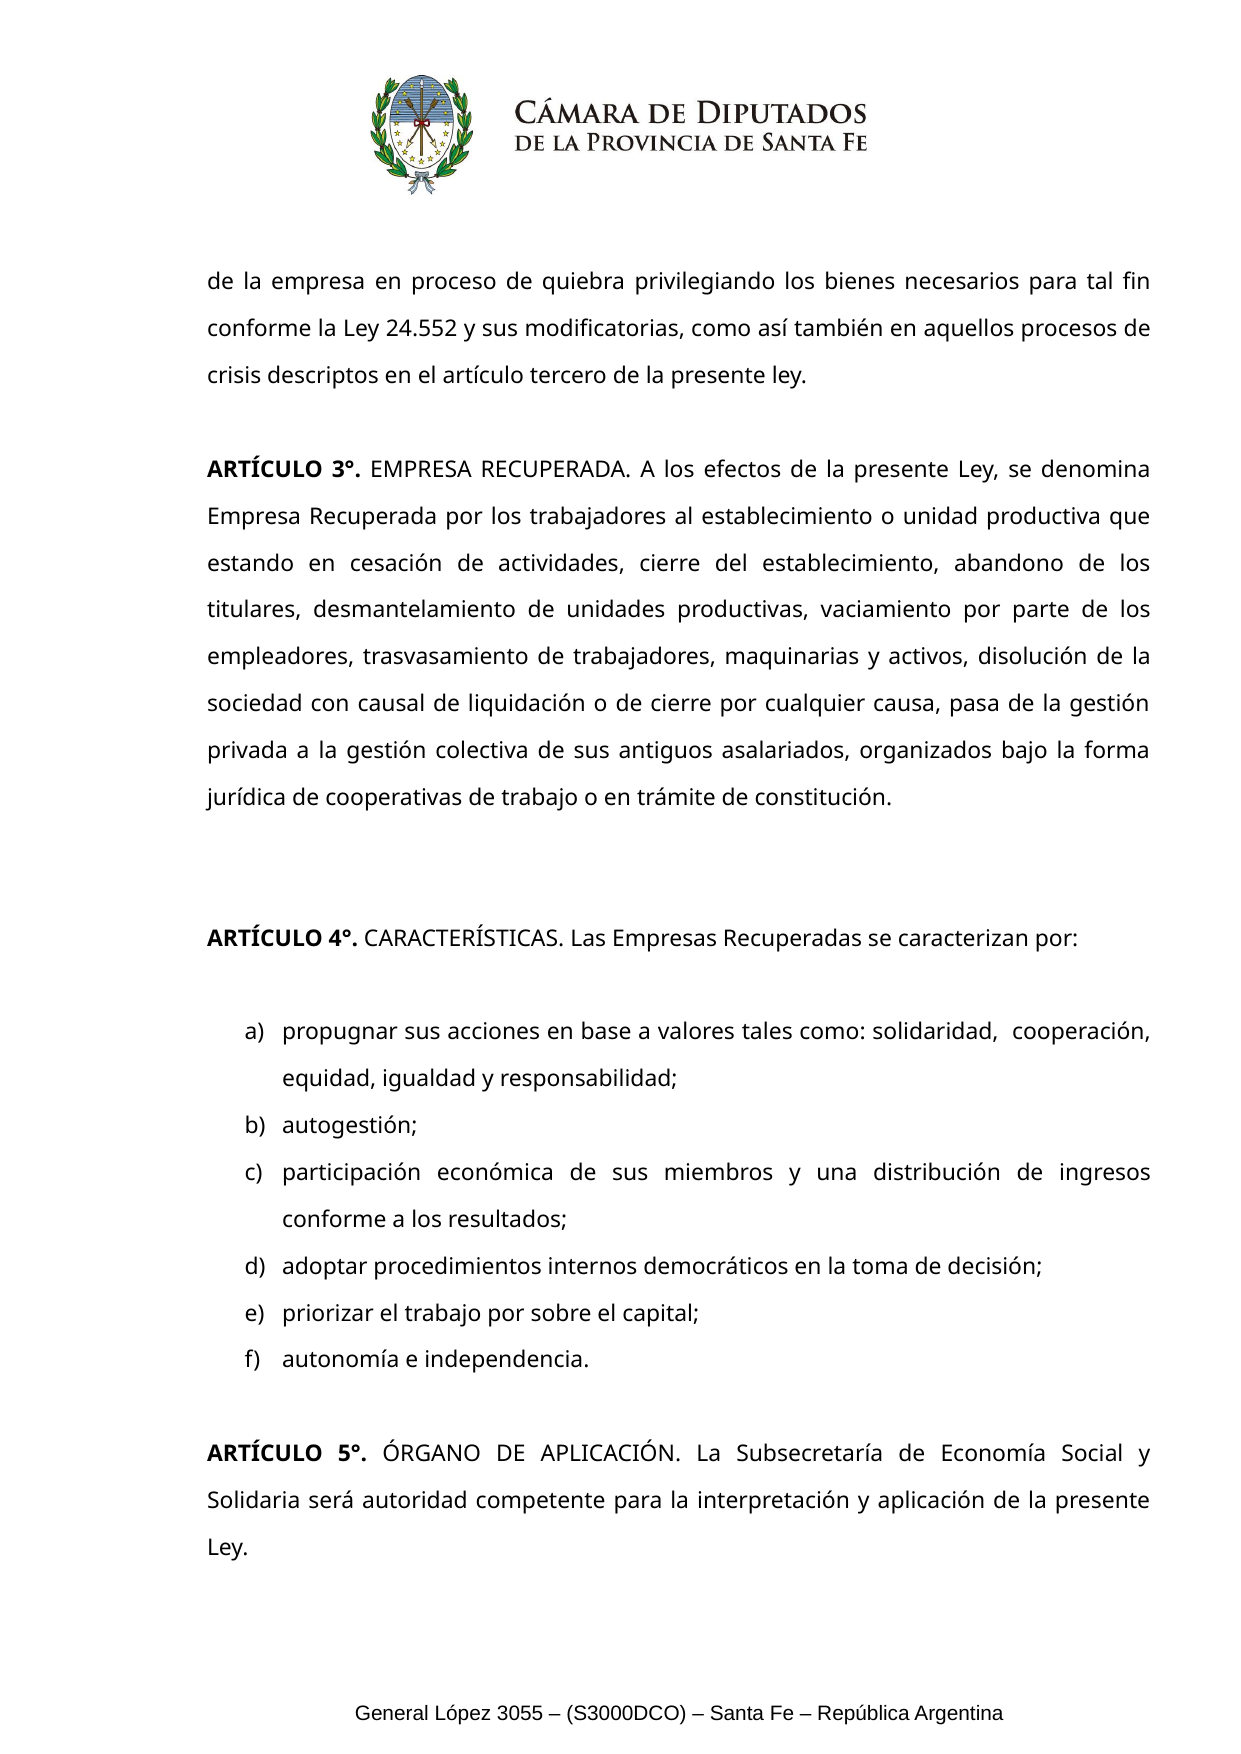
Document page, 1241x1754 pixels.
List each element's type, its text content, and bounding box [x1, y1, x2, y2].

list participación económica de sus miembros y una distribución de ingresos conforme a los resultados; [244, 1156, 1152, 1234]
text ARTÍCULO 4°. CARACTERÍSTICAS. Las Empresas Recuperadas se caracterizan por: [207, 922, 1152, 953]
list autogestión; [244, 1109, 1152, 1140]
picture [370, 75, 867, 199]
list adoptar procedimientos internos democráticos en la toma de decisión; [244, 1250, 1152, 1281]
list propugnar sus acciones en base a valores tales como: solidaridad, cooperación, equidad, igualdad y responsabilidad; [244, 1015, 1152, 1093]
list autonomía e independencia. [244, 1343, 1152, 1375]
text ARTÍCULO 3°. EMPRESA RECUPERADA. A los efectos de la presente Ley, se denomina Empresa Recuperada por los trabajadores al establecimiento o unidad productiva que estando en cesación de actividades, cierre del establecimiento, abandono de los titulares, desmantelamiento de unidades productivas, vaciamiento por parte de los empleadores, trasvasamiento de trabajadores, maquinarias y activos, disolución de la sociedad con causal de liquidación o de cierre por cualquier causa, pasa de la gestión privada a la gestión colectiva de sus antiguos asalariados, organizados bajo la forma jurídica de cooperativas de trabajo o en trámite de constitución. [207, 453, 1152, 812]
text ARTÍCULO 5°. ÓRGANO DE APLICACIÓN. La Subsecretaría de Economía Social y Solidaria será autoridad competente para la interpretación y aplicación de la presente Ley. [207, 1437, 1152, 1562]
list priorizar el trabajo por sobre el capital; [244, 1297, 1152, 1328]
text de la empresa en proceso de quiebra privilegiando los bienes necesarios para tal fin conforme la Ley 24.552 y sus modificatorias, como así también en aquellos procesos de crisis descriptos en el artículo tercero de la presente ley. [207, 265, 1152, 390]
